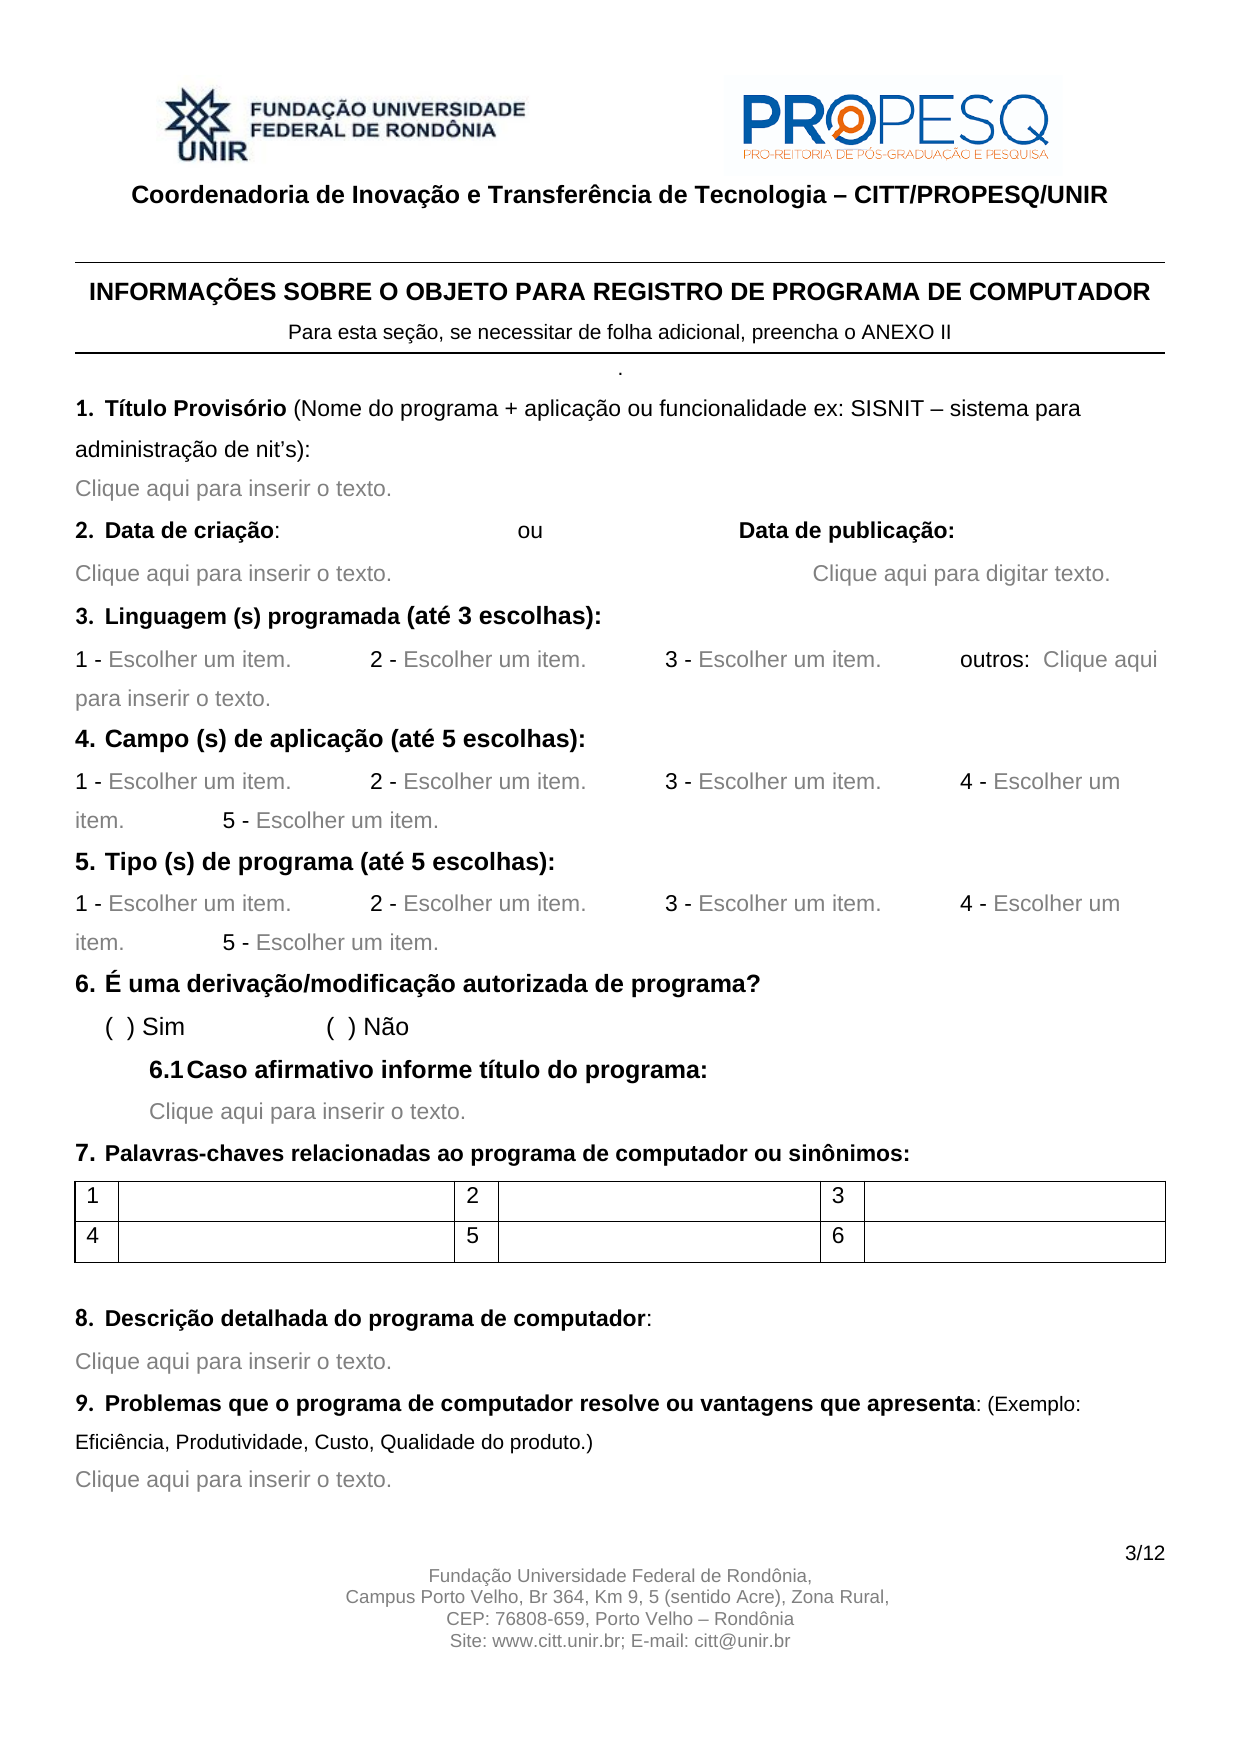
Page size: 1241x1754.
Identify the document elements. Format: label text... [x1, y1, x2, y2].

text Para esta seção, se necessitar de folha adicional, preencha o ANEXO II [75, 320, 1165, 344]
list Campo (s) de aplicação (até 5 escolhas): [75, 724, 1165, 753]
list Caso afirmativo informe título do programa: [149, 1055, 1165, 1084]
table_header 2 [455, 1182, 498, 1221]
list É uma derivação/modificação autorizada de programa? [75, 969, 1165, 997]
table_header [499, 1182, 820, 1221]
text Clique aqui para inserir o texto. [75, 1348, 1165, 1374]
table_cell [499, 1222, 820, 1262]
table_cell [119, 1222, 454, 1262]
list 1 - Escolher um item. 2 - Escolher um item. 3 - Escolher um item. outros: Clique aqui para inserir o texto. [75, 646, 1165, 711]
table_cell 6 [821, 1222, 864, 1262]
list Título Provisório (Nome do programa + aplicação ou funcionalidade ex: SISNIT – sistema para administração de nit’s): [75, 392, 1165, 462]
text Clique aqui para inserir o texto. [75, 475, 1165, 501]
table_header [119, 1182, 454, 1221]
table_cell 5 [455, 1222, 498, 1262]
list Data de criação: ou Data de publicação: [75, 514, 1165, 545]
list Linguagem (s) programada (até 3 escolhas): [75, 600, 1165, 630]
list Tipo (s) de programa (até 5 escolhas): [75, 847, 1165, 875]
table_cell 4 [76, 1222, 118, 1262]
list Descrição detalhada do programa de computador: [75, 1302, 1165, 1333]
text 1 - Escolher um item. 2 - Escolher um item. 3 - Escolher um item. 4 - Escolher um item. 5 - Escolher um item. [75, 890, 1165, 956]
list Palavras-chaves relacionadas ao programa de computador ou sinônimos: [75, 1137, 1165, 1166]
list Clique aqui para inserir o texto. [149, 1098, 1165, 1124]
list 1 - Escolher um item. 2 - Escolher um item. 3 - Escolher um item. 4 - Escolher um item. 5 - Escolher um item. [75, 768, 1165, 833]
text . [75, 356, 1165, 380]
list Problemas que o programa de computador resolve ou vantagens que apresenta: (Exemplo: Eficiência, Produtividade, Custo, Qualidade do produto.) [75, 1387, 1165, 1454]
table_cell [865, 1222, 1165, 1262]
list ( ) Sim ( ) Não [104, 1012, 1165, 1041]
text INFORMAÇÕES SOBRE O OBJETO PARA REGISTRO DE PROGRAMA DE COMPUTADOR [75, 277, 1165, 306]
table_header [865, 1182, 1165, 1221]
text Clique aqui para inserir o texto. [75, 1466, 1165, 1492]
list Clique aqui para inserir o texto. Clique aqui para digitar texto. [75, 560, 1165, 587]
table_header 3 [821, 1182, 864, 1221]
table_header 1 [76, 1182, 118, 1221]
